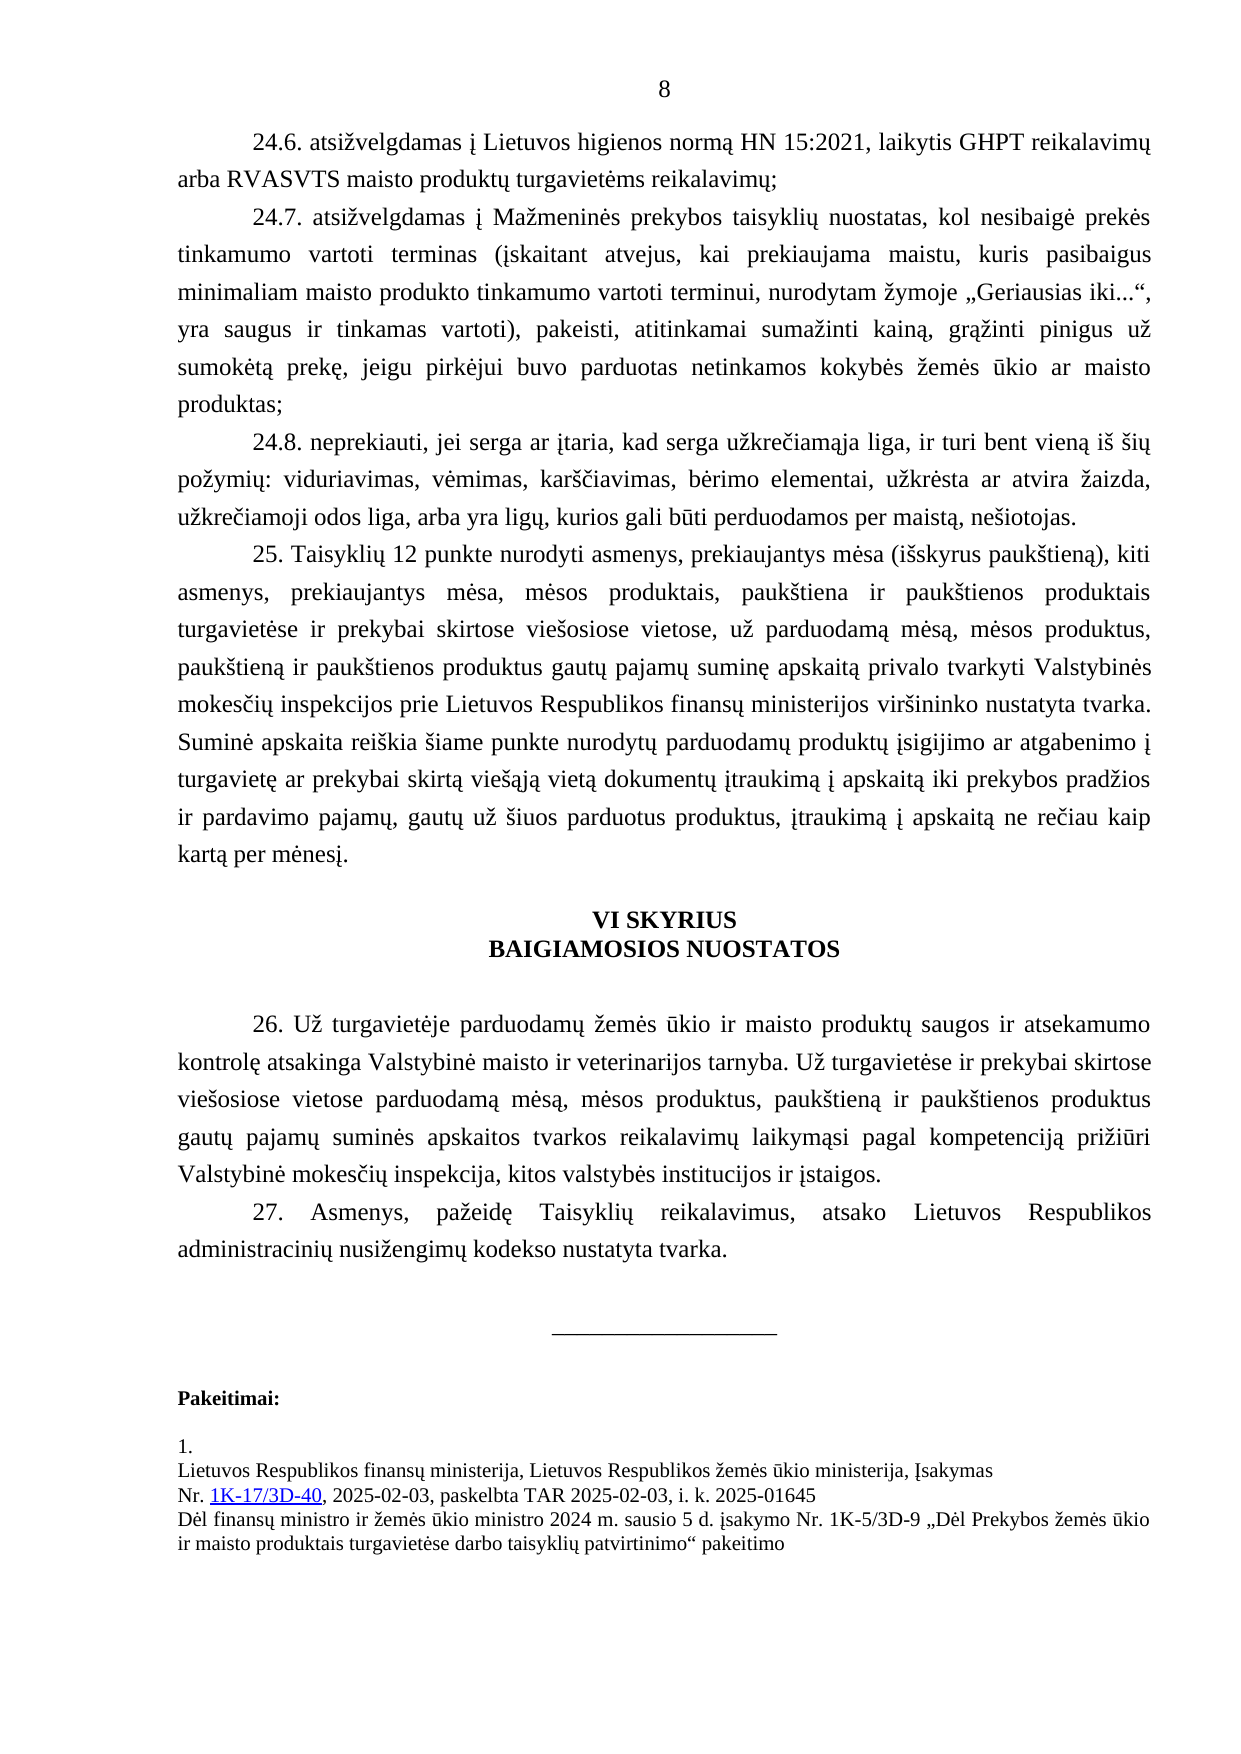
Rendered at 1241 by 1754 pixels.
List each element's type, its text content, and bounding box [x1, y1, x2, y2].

text 24.6. atsižvelgdamas į Lietuvos higienos normą HN 15:2021, laikytis GHPT reikalavimų arba RVASVTS maisto produktų turgavietėms reikalavimų; [177, 118, 1152, 193]
text __________________ [177, 1301, 1152, 1338]
text BAIGIAMOSIOS NUOSTATOS [177, 934, 1152, 963]
text 27. Asmenys, pažeidę Taisyklių reikalavimus, atsako Lietuvos Respublikos administracinių nusižengimų kodekso nustatyta tvarka. [177, 1188, 1152, 1263]
text 1. [177, 1434, 1152, 1458]
text 26. Už turgavietėje parduodamų žemės ūkio ir maisto produktų saugos ir atsekamumo kontrolę atsakinga Valstybinė maisto ir veterinarijos tarnyba. Už turgavietėse ir prekybai skirtose viešosiose vietose parduodamą mėsą, mėsos produktus, paukštieną ir paukštienos produktus gautų pajamų suminės apskaitos tvarkos reikalavimų laikymąsi pagal kompetenciją prižiūri Valstybinė mokesčių inspekcija, kitos valstybės institucijos ir įstaigos. [177, 1001, 1152, 1188]
text VI SKYRIUS [177, 906, 1152, 934]
text Nr. 1K-17/3D-40, 2025-02-03, paskelbta TAR 2025-02-03, i. k. 2025-01645 [177, 1482, 1152, 1507]
text 24.8. neprekiauti, jei serga ar įtaria, kad serga užkrečiamąja liga, ir turi bent vieną iš šių požymių: viduriavimas, vėmimas, karščiavimas, bėrimo elementai, užkrėsta ar atvira žaizda, užkrečiamoji odos liga, arba yra ligų, kurios gali būti perduodamos per maistą, nešiotojas. [177, 418, 1152, 531]
text Pakeitimai: [177, 1386, 1152, 1410]
text Lietuvos Respublikos finansų ministerija, Lietuvos Respublikos žemės ūkio ministerija, Įsakymas [177, 1458, 1152, 1482]
text Dėl finansų ministro ir žemės ūkio ministro 2024 m. sausio 5 d. įsakymo Nr. 1K-5/3D-9 „Dėl Prekybos žemės ūkio ir maisto produktais turgavietėse darbo taisyklių patvirtinimo“ pakeitimo [177, 1507, 1152, 1555]
text 24.7. atsižvelgdamas į Mažmeninės prekybos taisyklių nuostatas, kol nesibaigė prekės tinkamumo vartoti terminas (įskaitant atvejus, kai prekiaujama maistu, kuris pasibaigus minimaliam maisto produkto tinkamumo vartoti terminui, nurodytam žymoje „Geriausias iki...“, yra saugus ir tinkamas vartoti), pakeisti, atitinkamai sumažinti kainą, grąžinti pinigus už sumokėtą prekę, jeigu pirkėjui buvo parduotas netinkamos kokybės žemės ūkio ar maisto produktas; [177, 193, 1152, 418]
text 25. Taisyklių 12 punkte nurodyti asmenys, prekiaujantys mėsa (išskyrus paukštieną), kiti asmenys, prekiaujantys mėsa, mėsos produktais, paukštiena ir paukštienos produktais turgavietėse ir prekybai skirtose viešosiose vietose, už parduodamą mėsą, mėsos produktus, paukštieną ir paukštienos produktus gautų pajamų suminę apskaitą privalo tvarkyti Valstybinės mokesčių inspekcijos prie Lietuvos Respublikos finansų ministerijos viršininko nustatyta tvarka. Suminė apskaita reiškia šiame punkte nurodytų parduodamų produktų įsigijimo ar atgabenimo į turgavietę ar prekybai skirtą viešąją vietą dokumentų įtraukimą į apskaitą iki prekybos pradžios ir pardavimo pajamų, gautų už šiuos parduotus produktus, įtraukimą į apskaitą ne rečiau kaip kartą per mėnesį. [177, 531, 1152, 868]
